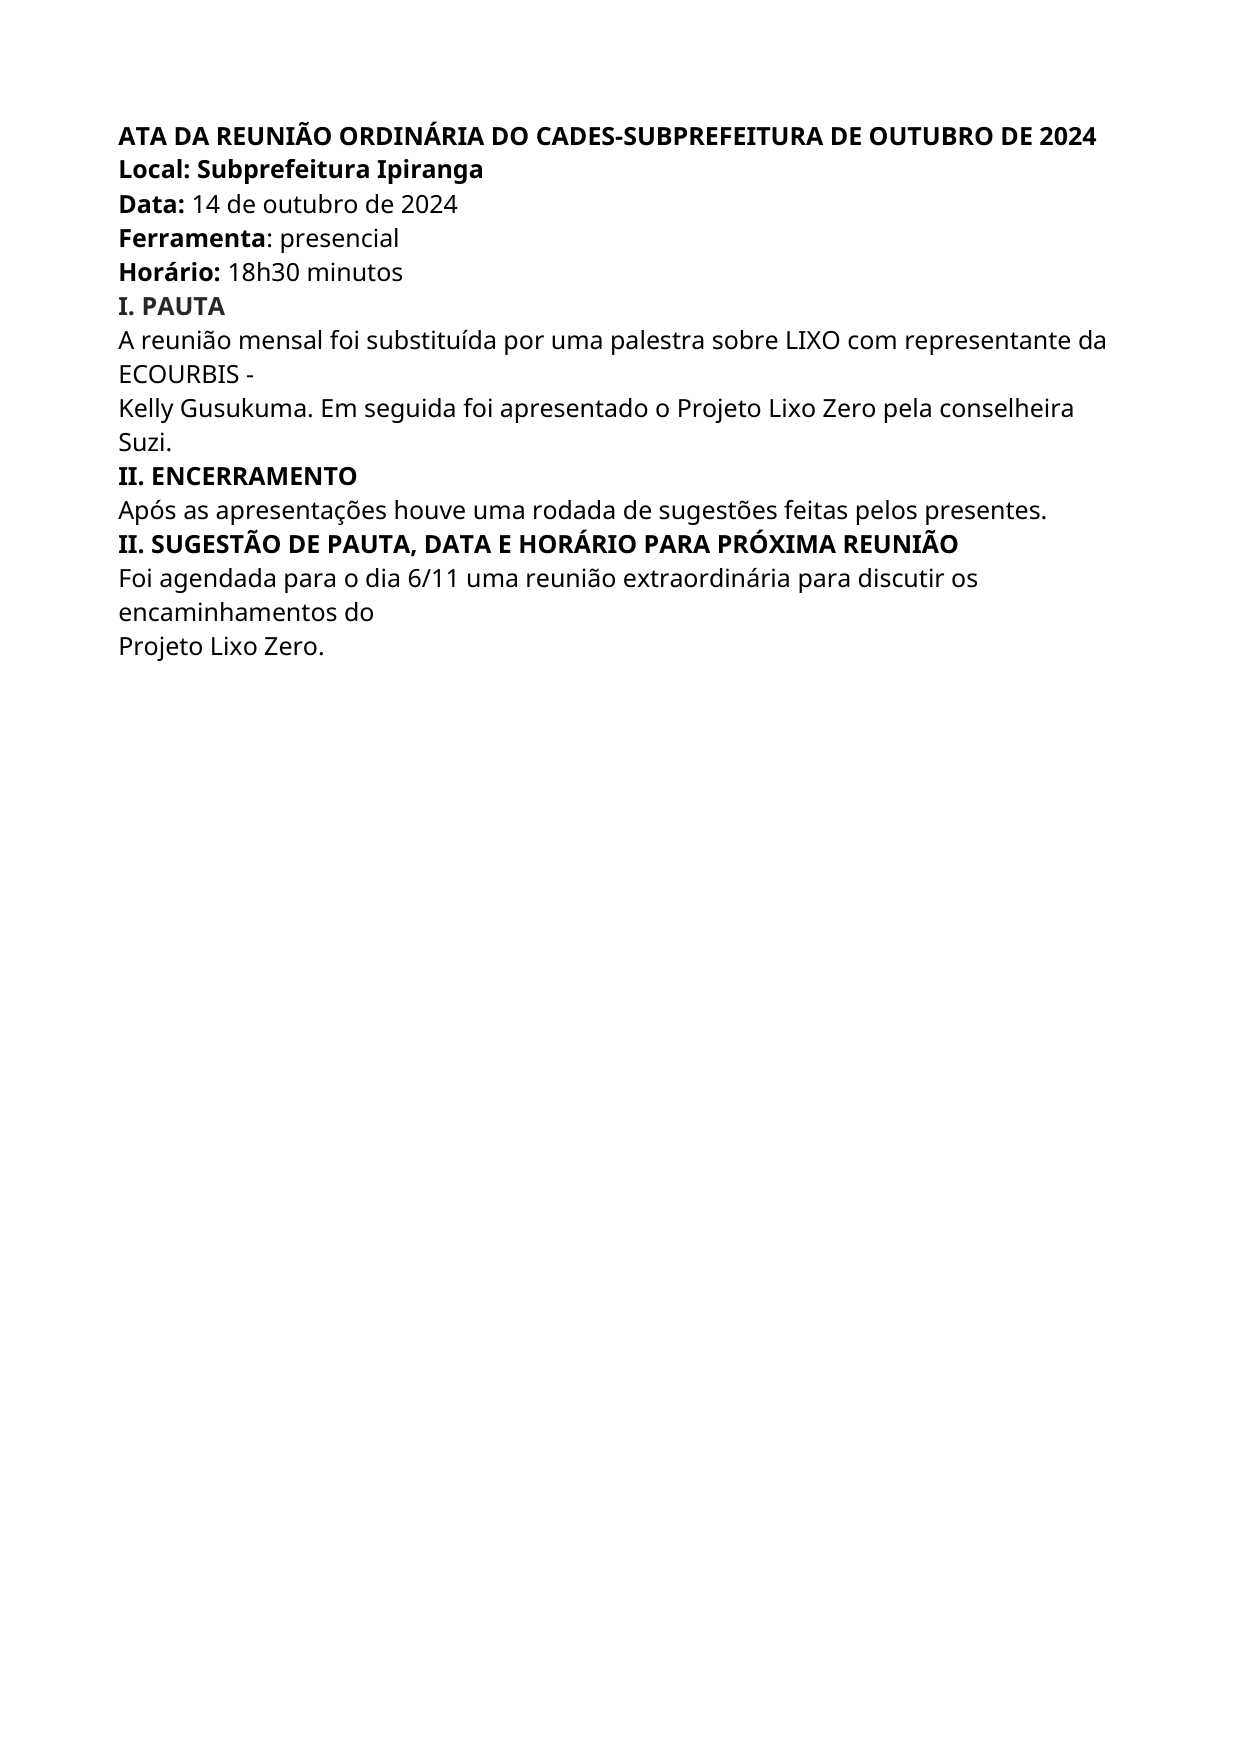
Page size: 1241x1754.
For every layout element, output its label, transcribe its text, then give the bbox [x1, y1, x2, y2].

text Projeto Lixo Zero. [118, 629, 1122, 663]
text Foi agendada para o dia 6/11 uma reunião extraordinária para discutir os encaminhamentos do [118, 561, 1122, 629]
text Local: Subprefeitura Ipiranga [118, 152, 1122, 186]
text Ferramenta: presencial [118, 220, 1122, 254]
text Kelly Gusukuma. Em seguida foi apresentado o Projeto Lixo Zero pela conselheira Suzi. [118, 391, 1122, 459]
text ATA DA REUNIÃO ORDINÁRIA DO CADES-SUBPREFEITURA DE OUTUBRO DE 2024 [118, 118, 1122, 152]
text Data: 14 de outubro de 2024 [118, 186, 1122, 220]
text I. PAUTA [118, 288, 1122, 322]
text II. ENCERRAMENTO [118, 459, 1122, 493]
text II. SUGESTÃO DE PAUTA, DATA E HORÁRIO PARA PRÓXIMA REUNIÃO [118, 527, 1122, 561]
text Após as apresentações houve uma rodada de sugestões feitas pelos presentes. [118, 493, 1122, 527]
text A reunião mensal foi substituída por uma palestra sobre LIXO com representante da ECOURBIS - [118, 322, 1122, 391]
text Horário: 18h30 minutos [118, 254, 1122, 288]
